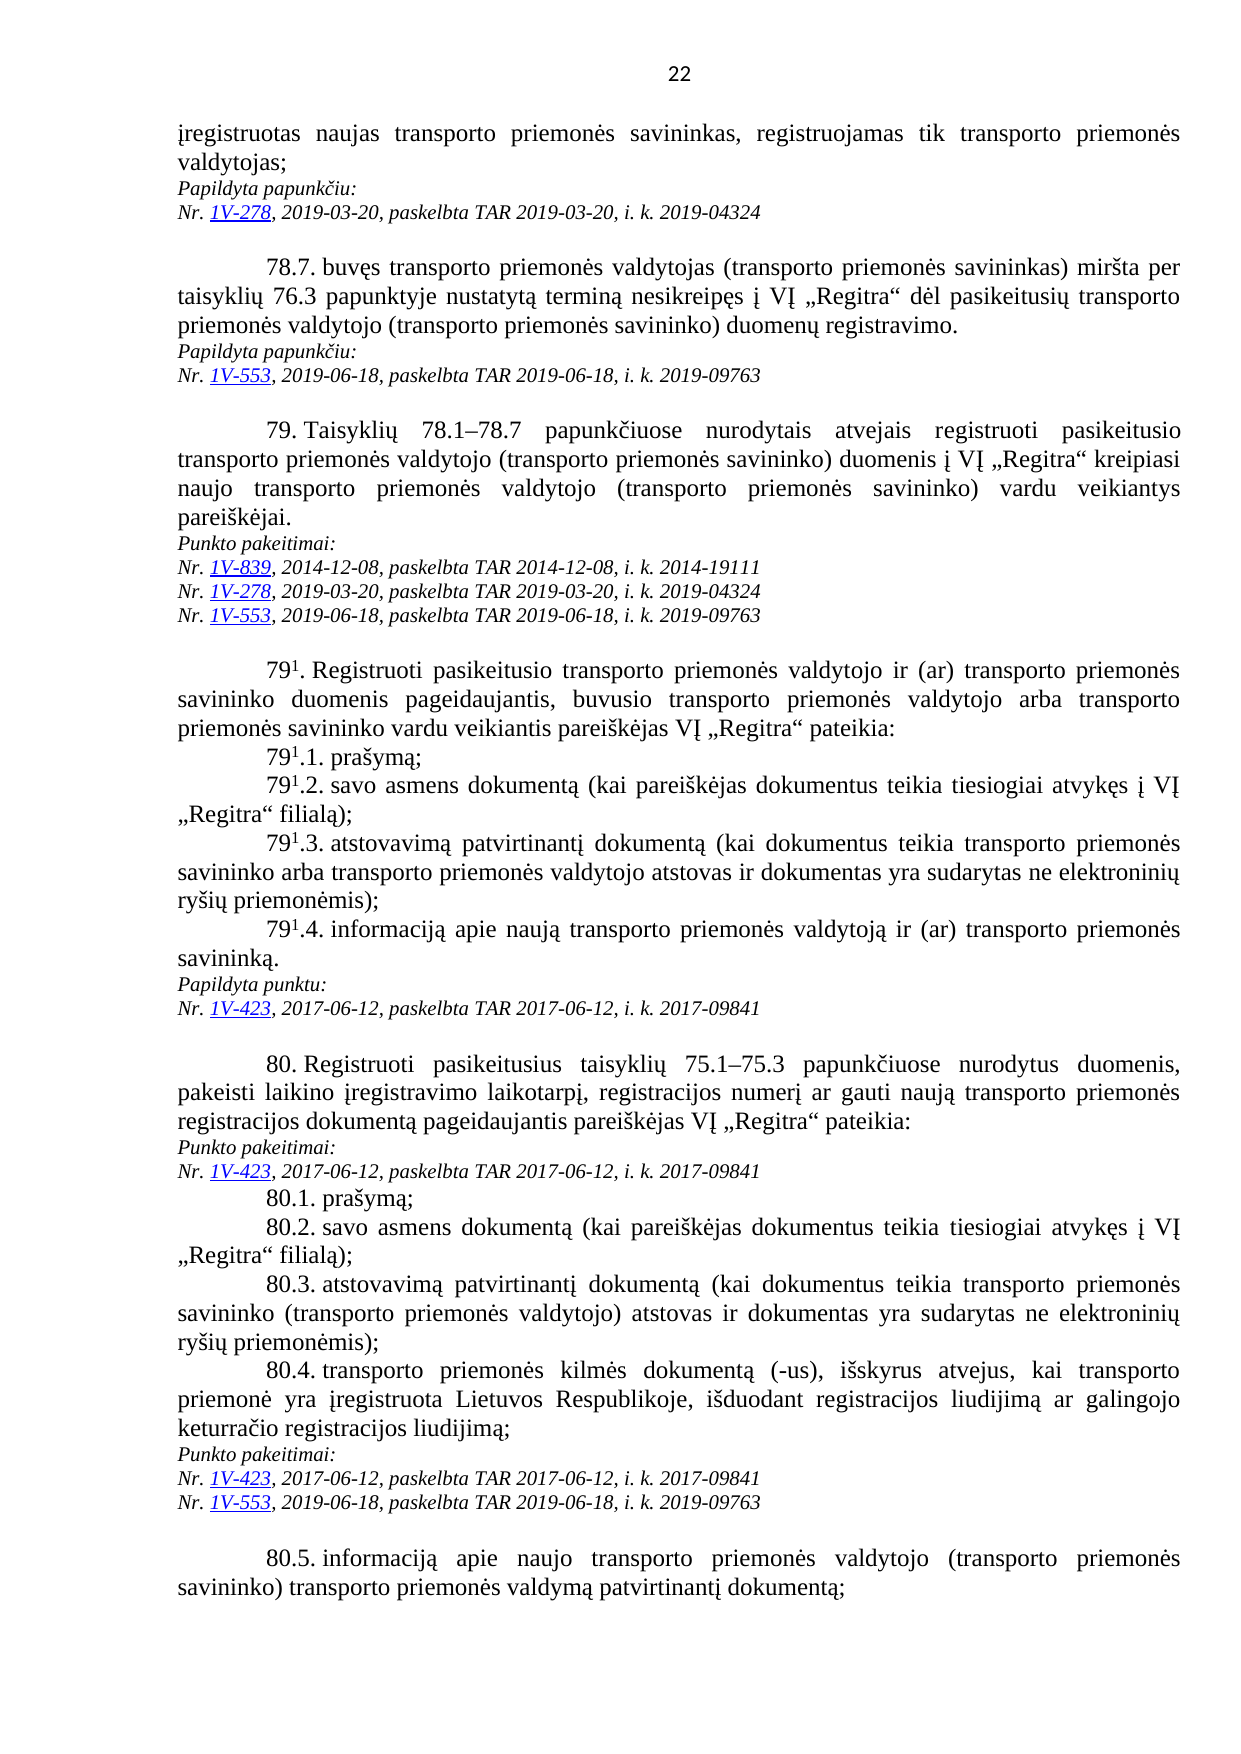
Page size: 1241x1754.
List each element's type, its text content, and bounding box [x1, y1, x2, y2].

text Punkto pakeitimai: [177, 1442, 1181, 1466]
text Nr. 1V-839, 2014-12-08, paskelbta TAR 2014-12-08, i. k. 2014-19111 [177, 555, 1181, 579]
text Nr. 1V-423, 2017-06-12, paskelbta TAR 2017-06-12, i. k. 2017-09841 [177, 996, 1181, 1020]
text Nr. 1V-278, 2019-03-20, paskelbta TAR 2019-03-20, i. k. 2019-04324 [177, 200, 1181, 224]
text Punkto pakeitimai: [177, 1135, 1181, 1159]
text 791.1. prašymą; [177, 742, 1181, 771]
text 80.3. atstovavimą patvirtinantį dokumentą (kai dokumentus teikia transporto priemonės savininko (transporto priemonės valdytojo) atstovas ir dokumentas yra sudarytas ne elektroninių ryšių priemonėmis); [177, 1269, 1181, 1356]
text Nr. 1V-278, 2019-03-20, paskelbta TAR 2019-03-20, i. k. 2019-04324 [177, 579, 1181, 603]
text Nr. 1V-423, 2017-06-12, paskelbta TAR 2017-06-12, i. k. 2017-09841 [177, 1159, 1181, 1183]
text 78.7. buvęs transporto priemonės valdytojas (transporto priemonės savininkas) miršta per taisyklių 76.3 papunktyje nustatytą terminą nesikreipęs į VĮ „Regitra“ dėl pasikeitusių transporto priemonės valdytojo (transporto priemonės savininko) duomenų registravimo. [177, 252, 1181, 339]
text 80.2. savo asmens dokumentą (kai pareiškėjas dokumentus teikia tiesiogiai atvykęs į VĮ „Regitra“ filialą); [177, 1212, 1181, 1269]
text įregistruotas naujas transporto priemonės savininkas, registruojamas tik transporto priemonės valdytojas; [177, 118, 1181, 176]
text 80.4. transporto priemonės kilmės dokumentą (-us), išskyrus atvejus, kai transporto priemonė yra įregistruota Lietuvos Respublikoje, išduodant registracijos liudijimą ar galingojo keturračio registracijos liudijimą; [177, 1356, 1181, 1442]
text Nr. 1V-423, 2017-06-12, paskelbta TAR 2017-06-12, i. k. 2017-09841 [177, 1466, 1181, 1490]
text 80.5. informaciją apie naujo transporto priemonės valdytojo (transporto priemonės savininko) transporto priemonės valdymą patvirtinantį dokumentą; [177, 1543, 1181, 1600]
text 79. Taisyklių 78.1–78.7 papunkčiuose nurodytais atvejais registruoti pasikeitusio transporto priemonės valdytojo (transporto priemonės savininko) duomenis į VĮ „Regitra“ kreipiasi naujo transporto priemonės valdytojo (transporto priemonės savininko) vardu veikiantys pareiškėjai. [177, 416, 1181, 531]
text Papildyta punktu: [177, 972, 1181, 996]
text Papildyta papunkčiu: [177, 339, 1181, 363]
text 80.1. prašymą; [177, 1183, 1181, 1212]
text 80. Registruoti pasikeitusius taisyklių 75.1–75.3 papunkčiuose nurodytus duomenis, pakeisti laikino įregistravimo laikotarpį, registracijos numerį ar gauti naują transporto priemonės registracijos dokumentą pageidaujantis pareiškėjas VĮ „Regitra“ pateikia: [177, 1049, 1181, 1135]
text 791.2. savo asmens dokumentą (kai pareiškėjas dokumentus teikia tiesiogiai atvykęs į VĮ „Regitra“ filialą); [177, 771, 1181, 828]
text 791. Registruoti pasikeitusio transporto priemonės valdytojo ir (ar) transporto priemonės savininko duomenis pageidaujantis, buvusio transporto priemonės valdytojo arba transporto priemonės savininko vardu veikiantis pareiškėjas VĮ „Regitra“ pateikia: [177, 656, 1181, 742]
text Nr. 1V-553, 2019-06-18, paskelbta TAR 2019-06-18, i. k. 2019-09763 [177, 363, 1181, 387]
text Nr. 1V-553, 2019-06-18, paskelbta TAR 2019-06-18, i. k. 2019-09763 [177, 1490, 1181, 1514]
text Papildyta papunkčiu: [177, 176, 1181, 200]
text Nr. 1V-553, 2019-06-18, paskelbta TAR 2019-06-18, i. k. 2019-09763 [177, 603, 1181, 627]
text 791.3. atstovavimą patvirtinantį dokumentą (kai dokumentus teikia transporto priemonės savininko arba transporto priemonės valdytojo atstovas ir dokumentas yra sudarytas ne elektroninių ryšių priemonėmis); [177, 828, 1181, 914]
text 791.4. informaciją apie naują transporto priemonės valdytoją ir (ar) transporto priemonės savininką. [177, 914, 1181, 972]
text Punkto pakeitimai: [177, 531, 1181, 555]
